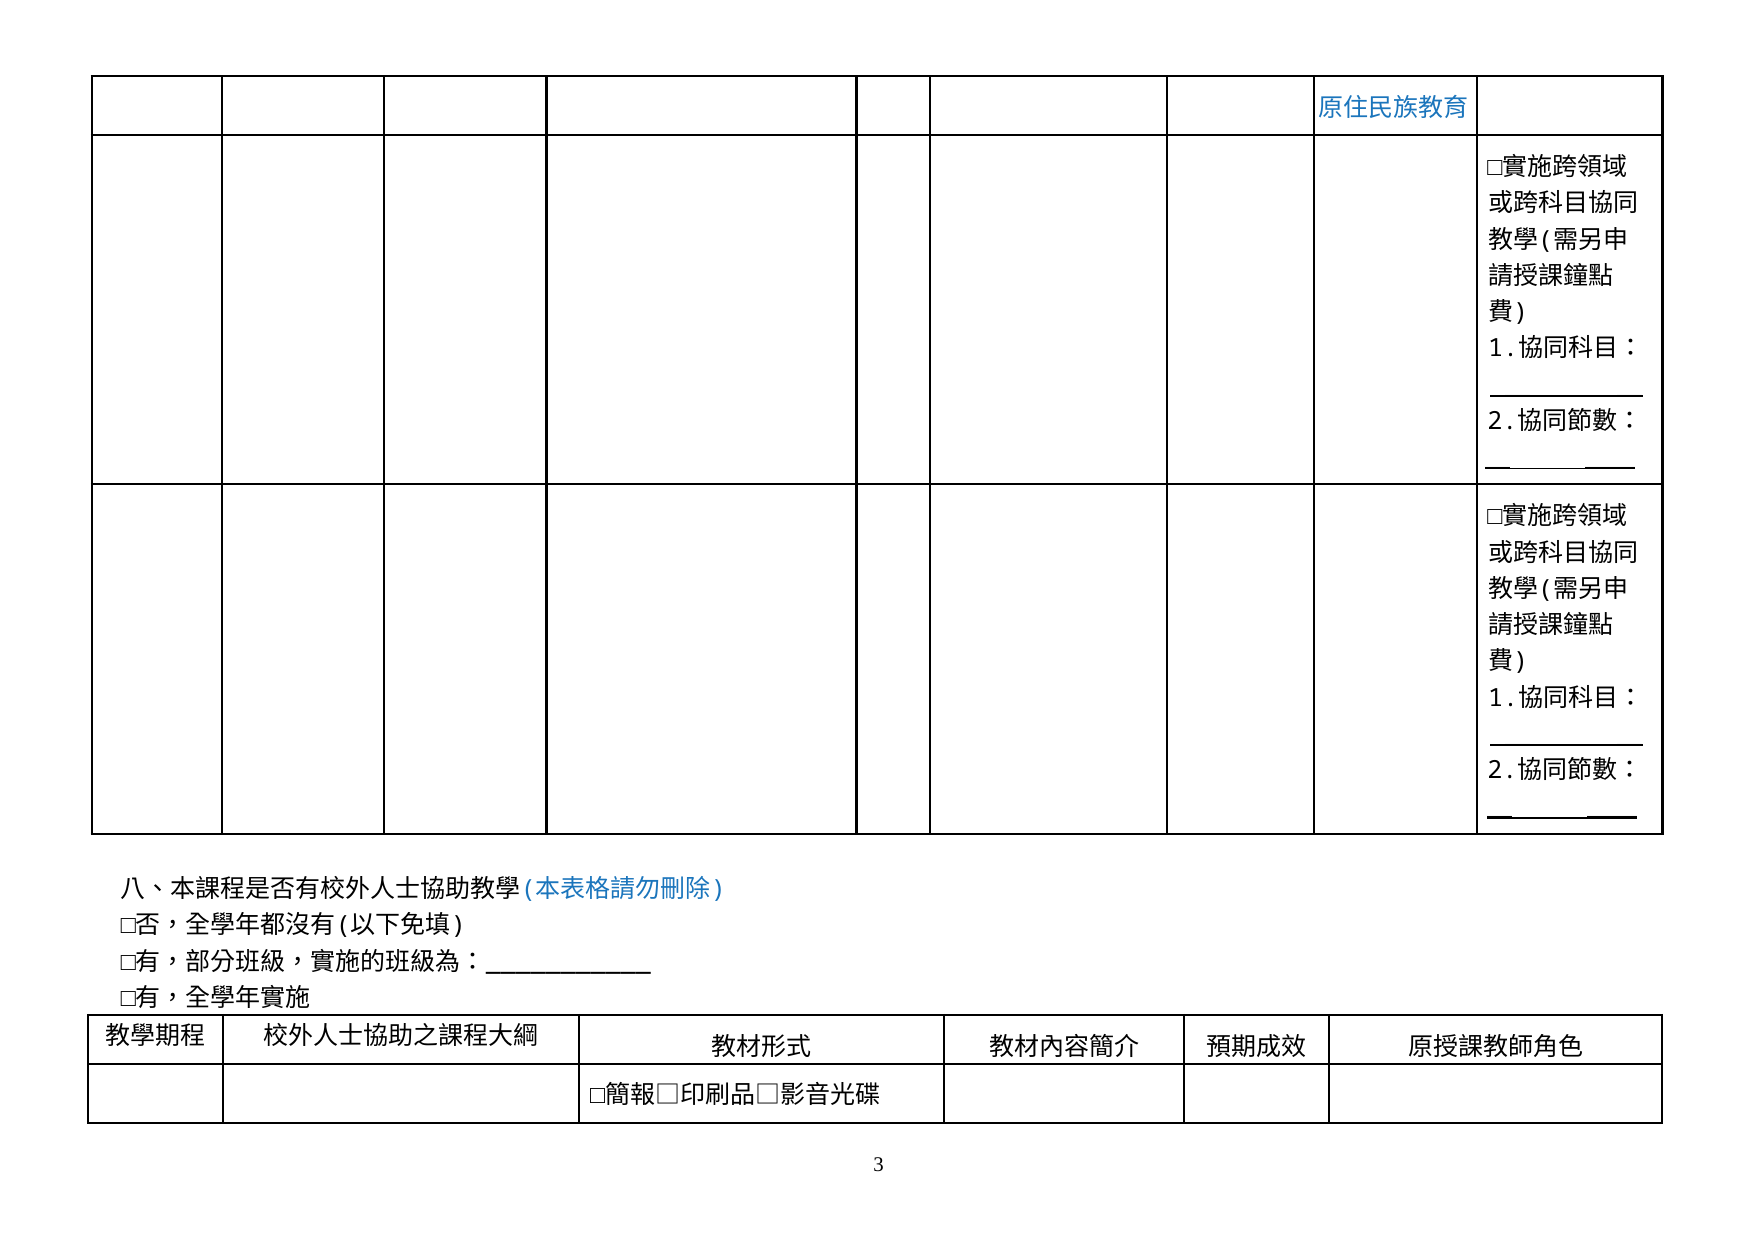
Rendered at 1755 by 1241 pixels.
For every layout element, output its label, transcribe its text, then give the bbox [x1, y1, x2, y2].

table_cell [548, 77, 855, 134]
table_cell □實施跨領域或跨科目協同教學(需另申請授課鐘點費) 1.協同科目： ＿ ＿ 2.協同節數： ＿ ＿＿ [1478, 136, 1661, 483]
table_header 教材形式 [580, 1016, 943, 1062]
text □否，全學年都沒有(以下免填) [118, 905, 1636, 941]
table_cell [93, 77, 221, 134]
table_cell [931, 485, 1166, 832]
table_cell [858, 77, 929, 134]
table_header 教學期程 [89, 1016, 222, 1062]
table_cell [93, 485, 221, 832]
table_cell □簡報□印刷品□影音光碟 [580, 1065, 943, 1122]
table_cell [1478, 77, 1661, 134]
table_cell [931, 136, 1166, 483]
table_cell [1330, 1065, 1661, 1122]
text □有，部分班級，實施的班級為：___________ [118, 941, 1636, 977]
table_cell [1168, 485, 1313, 832]
table_cell [224, 1065, 578, 1122]
table_cell [223, 485, 383, 832]
table_cell [93, 136, 221, 483]
table_cell 原住民族教育 [1315, 77, 1476, 134]
table_cell [385, 136, 545, 483]
table_cell [945, 1065, 1183, 1122]
text □有，全學年實施 [118, 977, 1636, 1014]
table_cell [385, 77, 545, 134]
table_cell [858, 485, 929, 832]
table_cell [1185, 1065, 1328, 1122]
table_cell [548, 485, 855, 832]
table_header 教材內容簡介 [945, 1016, 1183, 1062]
table_cell [931, 77, 1166, 134]
table_cell □實施跨領域或跨科目協同教學(需另申請授課鐘點費) 1.協同科目： ＿ ＿ 2.協同節數： ＿ ＿＿ [1478, 485, 1661, 832]
table_cell [89, 1065, 222, 1122]
table_cell [223, 136, 383, 483]
table_header 校外人士協助之課程大綱 [224, 1016, 578, 1062]
table_cell [223, 77, 383, 134]
table_cell [1315, 136, 1476, 483]
text 八、本課程是否有校外人士協助教學(本表格請勿刪除) [118, 869, 1636, 905]
table_cell [385, 485, 545, 832]
table_header 預期成效 [1185, 1016, 1328, 1062]
table_cell [1315, 485, 1476, 832]
table_cell 例如： 1.觀察記錄 2.學習單 3.參與態度 4.合作能力 [1168, 77, 1313, 134]
table_cell [858, 136, 929, 483]
table_header 原授課教師角色 [1330, 1016, 1661, 1062]
table_cell [1168, 136, 1313, 483]
table_cell [548, 136, 855, 483]
